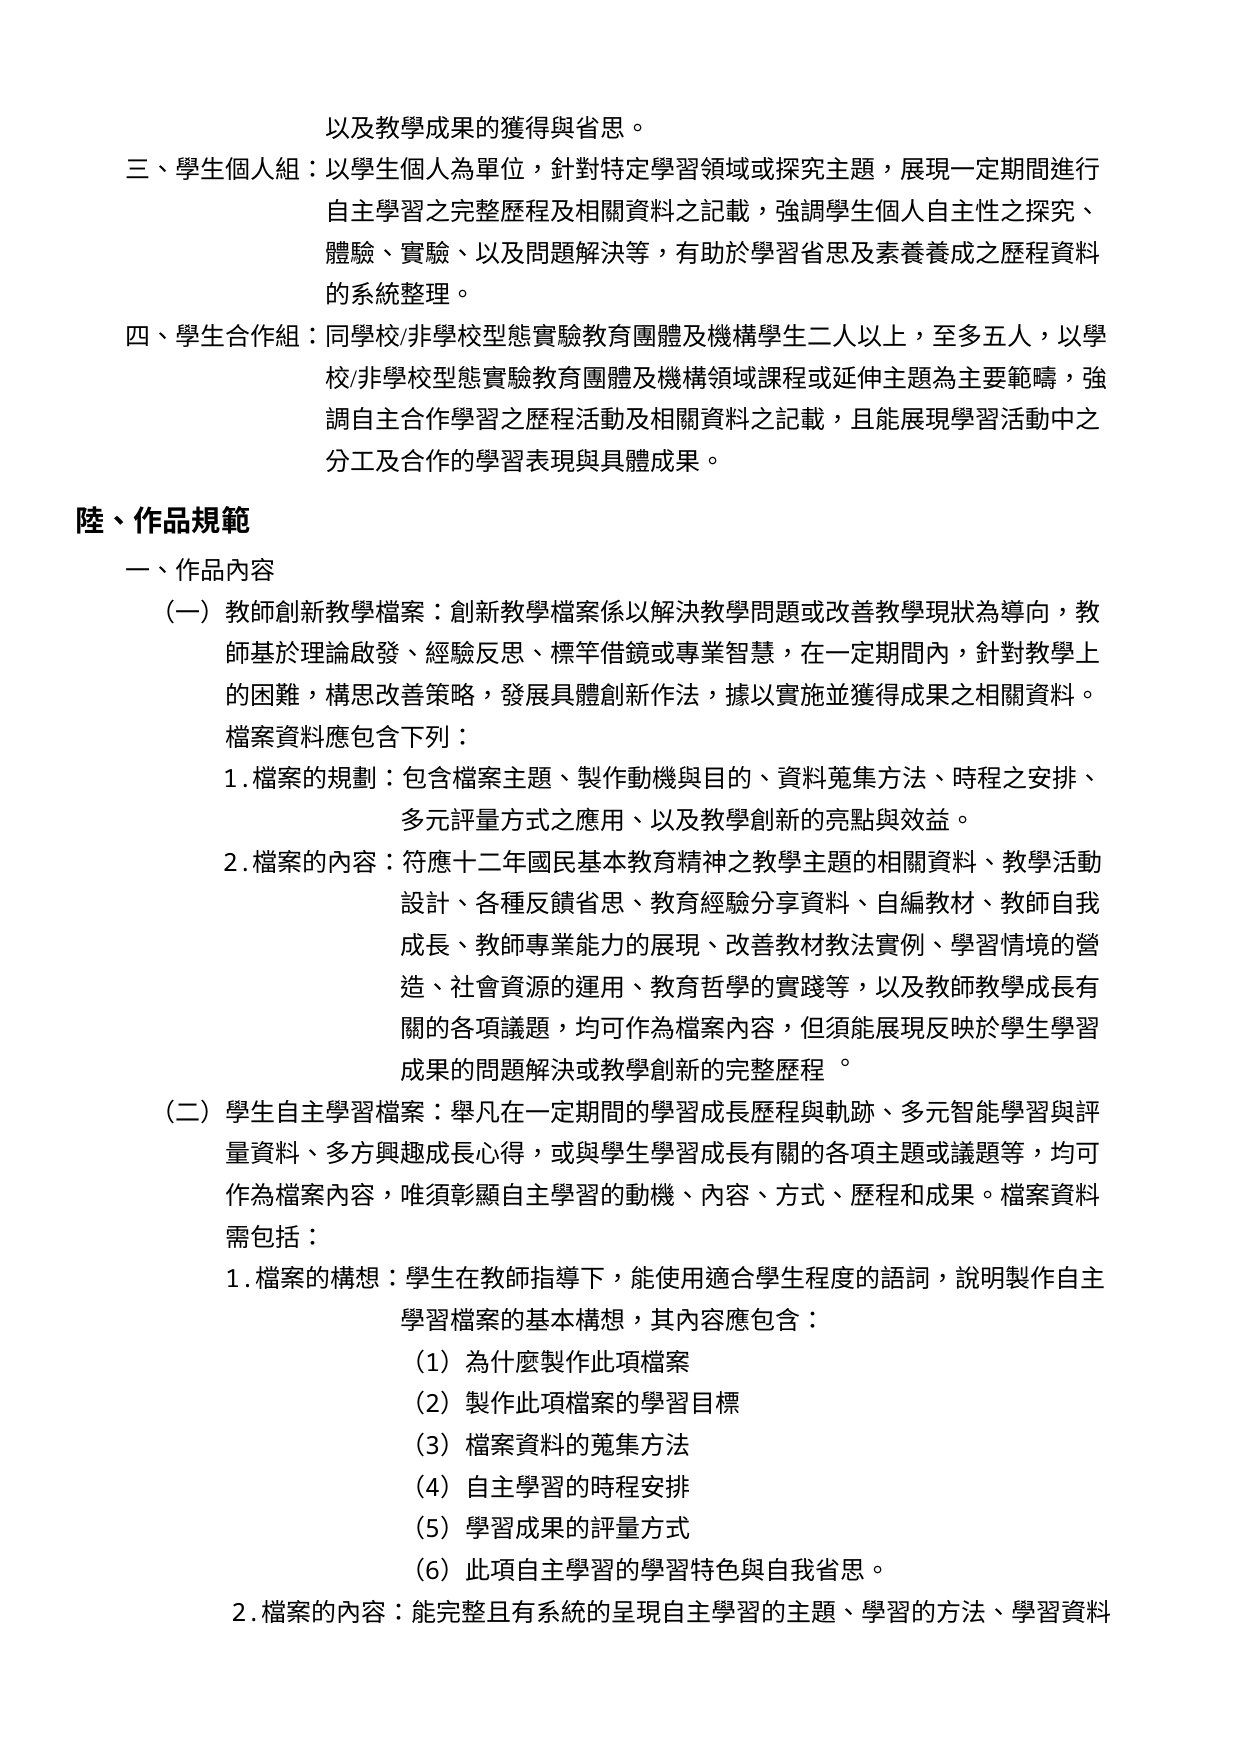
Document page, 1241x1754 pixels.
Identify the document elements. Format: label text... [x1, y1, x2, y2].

text 2.檔案的內容：能完整且有系統的呈現自主學習的主題、學習的方法、學習資料 [200, 1588, 1115, 1629]
text 學習檔案的基本構想，其內容應包含： [150, 1296, 1115, 1338]
text （一）教師創新教學檔案：創新教學檔案係以解決教學問題或改善教學現狀為導向，教師基於理論啟發、經驗反思、標竿借鏡或專業智慧，在一定期間內，針對教學上的困難，構思改善策略，發展具體創新作法，據以實施並獲得成果之相關資料。檔案資料應包含下列： [150, 588, 1115, 754]
text 一、作品內容 [125, 546, 1115, 588]
text 陸、作品規範 [75, 497, 1165, 540]
text （6）此項自主學習的學習特色與自我省思。 [75, 1546, 1115, 1588]
text 三、學生個人組：以學生個人為單位，針對特定學習領域或探究主題，展現一定期間進行自主學習之完整歷程及相關資料之記載，強調學生個人自主性之探究、體驗、實驗、以及問題解決等，有助於學習省思及素養養成之歷程資料的系統整理。 [125, 145, 1115, 312]
text （二）學生自主學習檔案：舉凡在一定期間的學習成長歷程與軌跡、多元智能學習與評量資料、多方興趣成長心得，或與學生學習成長有關的各項主題或議題等，均可作為檔案內容，唯須彰顯自主學習的動機、內容、方式、歷程和成果。檔案資料需包括： [150, 1088, 1115, 1254]
text 二、教師協作組：同學校/非學校型態實驗教育團體及機構教師二人以上，至多五人，於一段期間內針對社群、群組、協同實施創新教學之合作參與歷程資料，強調教師社群或協作團體針對創新教學的理念共識、分工機制、落實歷程，以及教學成果的獲得與省思。 [125, 104, 1115, 145]
text （4）自主學習的時程安排 [75, 1463, 1115, 1504]
text （2）製作此項檔案的學習目標 [75, 1379, 1115, 1421]
text 1.檔案的規劃：包含檔案主題、製作動機與目的、資料蒐集方法、時程之安排、多元評量方式之應用、以及教學創新的亮點與效益。 [223, 754, 1115, 838]
text 1.檔案的構想：學生在教師指導下，能使用適合學生程度的語詞，說明製作自主 [150, 1254, 1115, 1296]
text （1）為什麼製作此項檔案 [75, 1338, 1115, 1379]
text 2.檔案的內容：符應十二年國民基本教育精神之教學主題的相關資料、教學活動設計、各種反饋省思、教育經驗分享資料、自編教材、教師自我成長、教師專業能力的展現、改善教材教法實例、學習情境的營造、社會資源的運用、教育哲學的實踐等，以及教師教學成長有關的各項議題，均可作為檔案內容，但須能展現反映於學生學習成果的問題解決或教學創新的完整歷程︒ [223, 838, 1115, 1088]
text 四、學生合作組：同學校/非學校型態實驗教育團體及機構學生二人以上，至多五人，以學校/非學校型態實驗教育團體及機構領域課程或延伸主題為主要範疇，強調自主合作學習之歷程活動及相關資料之記載，且能展現學習活動中之分工及合作的學習表現與具體成果。 [125, 312, 1115, 479]
text （3）檔案資料的蒐集方法 [75, 1421, 1115, 1463]
text （5）學習成果的評量方式 [75, 1504, 1115, 1546]
